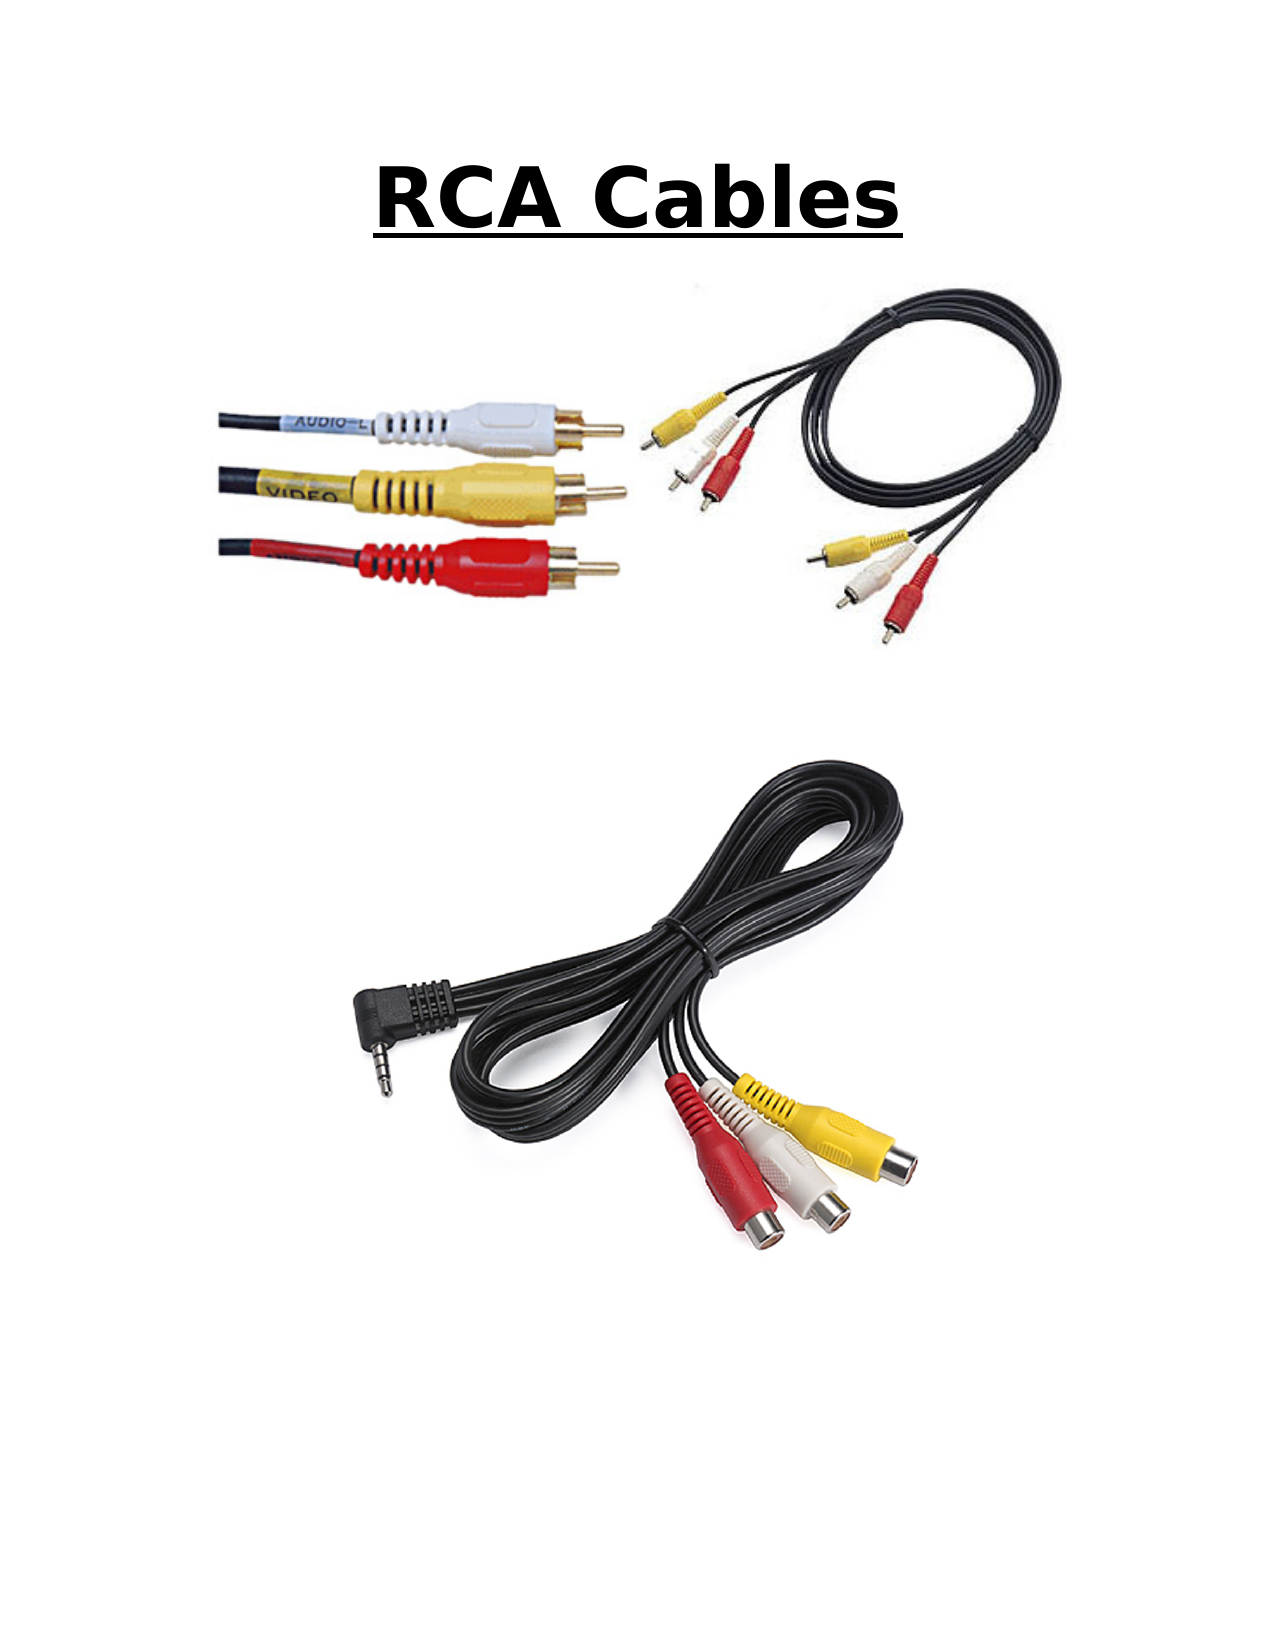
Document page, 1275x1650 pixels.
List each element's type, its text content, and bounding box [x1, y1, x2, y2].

text RCA Cables [150, 150, 1125, 247]
